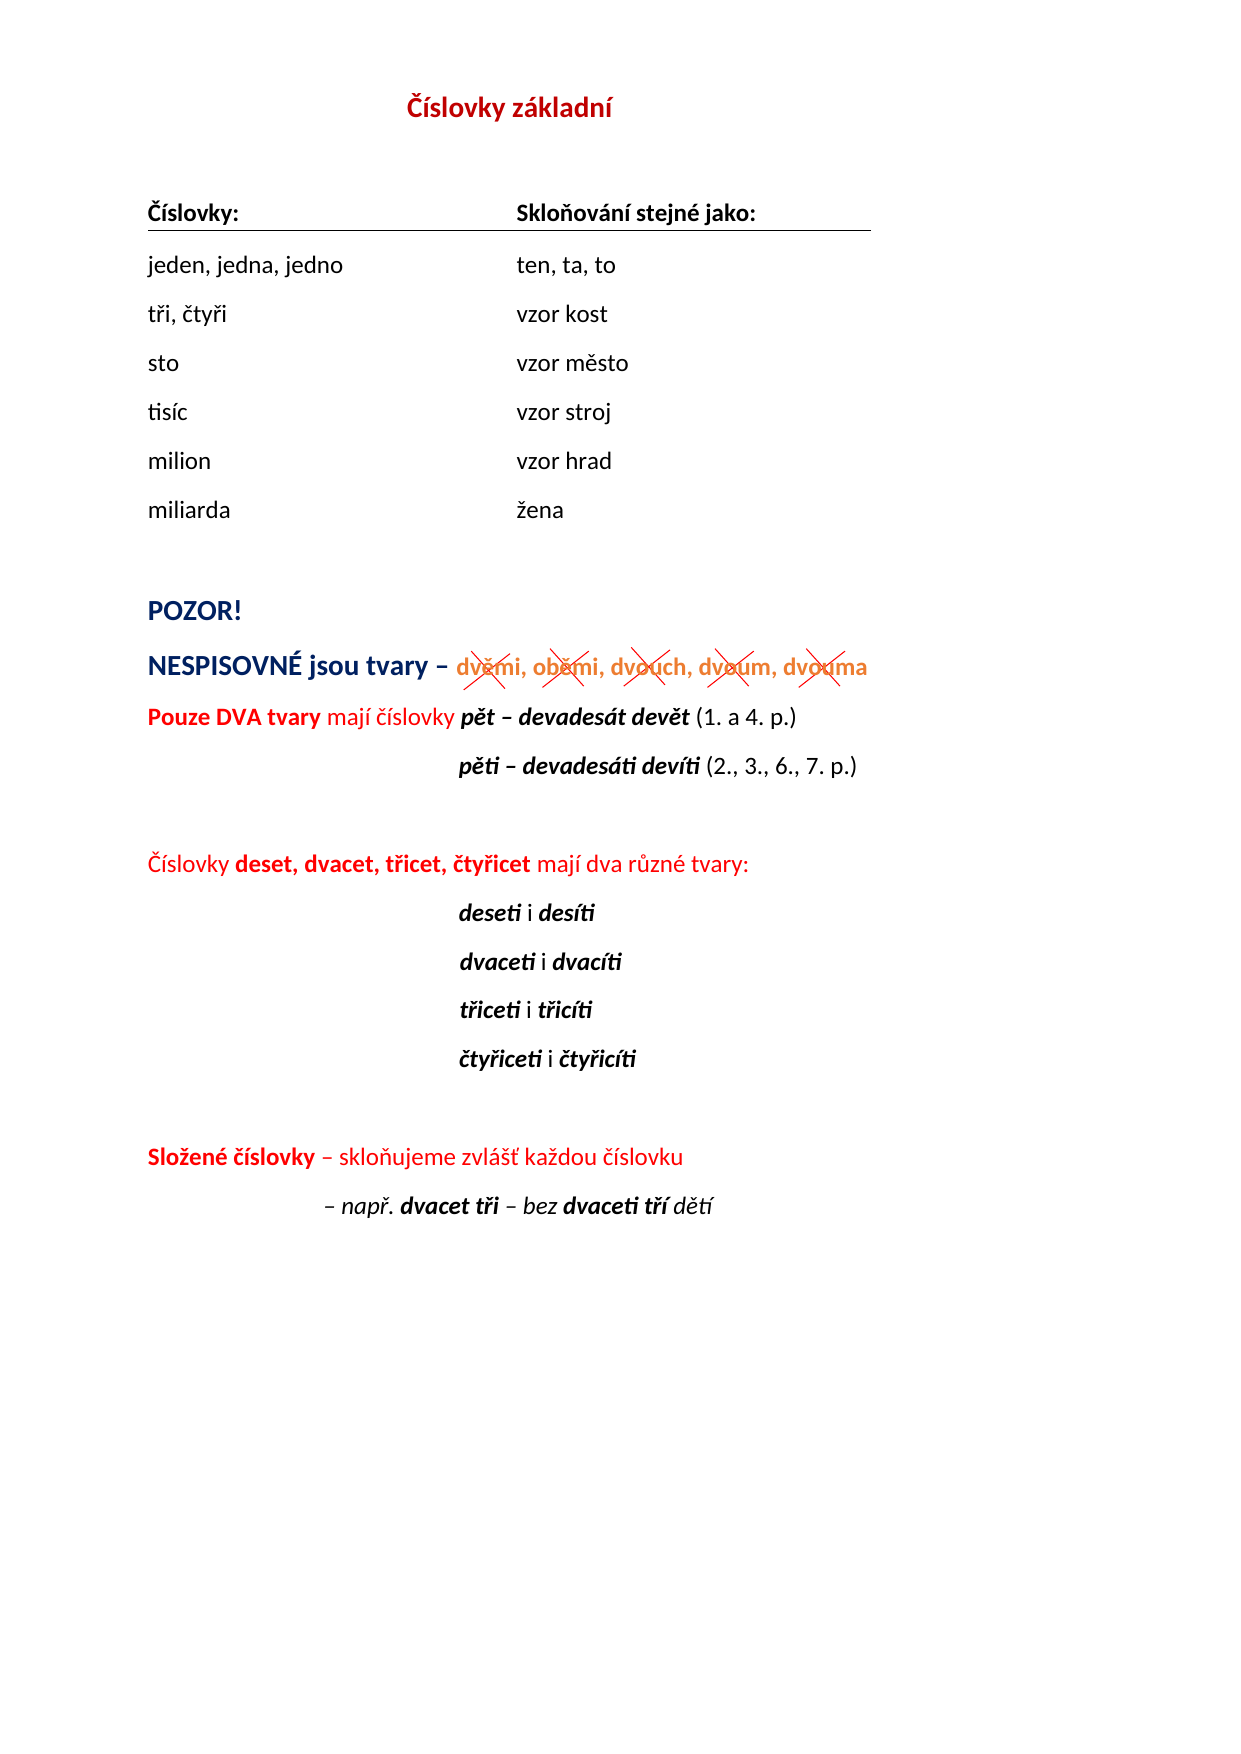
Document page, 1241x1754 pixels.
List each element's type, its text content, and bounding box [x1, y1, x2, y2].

text milion vzor hrad [148, 445, 871, 476]
text Číslovky základní [148, 89, 871, 124]
text POZOR! [148, 592, 871, 628]
text pěti – devadesáti devíti (2., 3., 6., 7. p.) [148, 750, 871, 780]
text Číslovky deset, dvacet, třicet, čtyřicet mají dva různé tvary: [148, 848, 871, 878]
text dvaceti i dvacíti [148, 946, 871, 976]
text čtyřiceti i čtyřicíti [148, 1044, 871, 1074]
text tisíc vzor stroj [148, 396, 871, 427]
text Složené číslovky – skloňujeme zvlášť každou číslovku [148, 1142, 871, 1172]
text NESPISOVNÉ jsou tvary – dvěmi, oběmi, dvouch, dvoum, dvouma [633, 647, 871, 682]
text tři, čtyři vzor kost [148, 298, 871, 329]
text – např. dvacet tři – bez dvaceti tří dětí [148, 1191, 871, 1221]
text Číslovky: Skloňování stejné jako: [148, 197, 871, 230]
text jeden, jedna, jedno ten, ta, to [148, 249, 871, 280]
text NESPISOVNÉ jsou tvary – dvěmi, oběmi, dvouch, dvoum, dvouma [148, 647, 643, 682]
text miliarda žena [148, 494, 871, 525]
text deseti i desíti [148, 897, 871, 927]
text třiceti i třicíti [148, 995, 871, 1025]
text sto vzor město [148, 347, 871, 378]
text Pouze DVA tvary mají číslovky pět – devadesát devět (1. a 4. p.) [148, 701, 871, 731]
